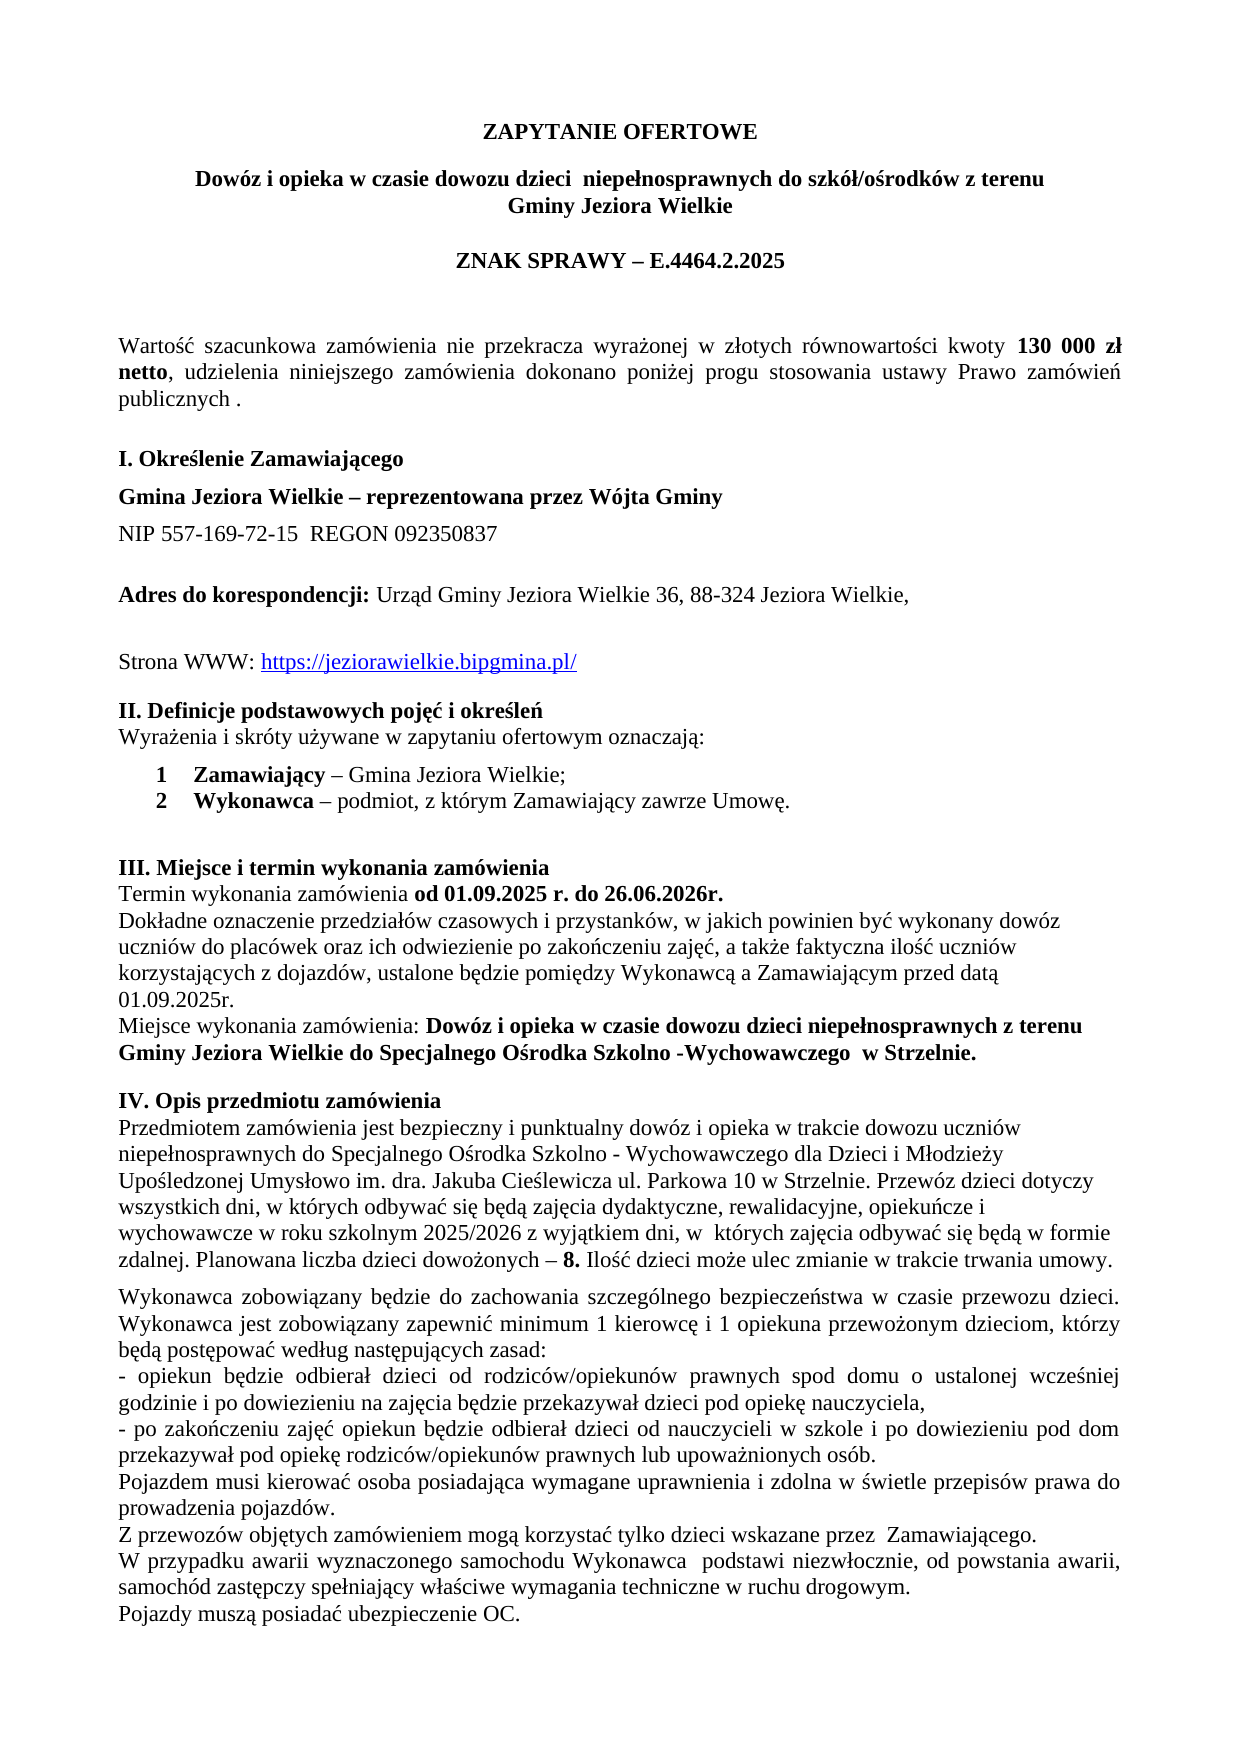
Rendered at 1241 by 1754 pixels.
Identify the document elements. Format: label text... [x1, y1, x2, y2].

text Pojazdem musi kierować osoba posiadająca wymagane uprawnienia i zdolna w świetle przepisów prawa do prowadzenia pojazdów. [118, 1468, 1122, 1521]
list Wykonawca – podmiot, z którym Zamawiający zawrze Umowę. [156, 787, 1122, 813]
text ZNAK SPRAWY – E.4464.2.2025 [118, 247, 1122, 273]
text Z przewozów objętych zamówieniem mogą korzystać tylko dzieci wskazane przez Zamawiającego. [118, 1521, 1122, 1547]
text Wykonawca zobowiązany będzie do zachowania szczególnego bezpieczeństwa w czasie przewozu dzieci. Wykonawca jest zobowiązany zapewnić minimum 1 kierowcę i 1 opiekuna przewożonym dzieciom, którzy będą postępować według następujących zasad: [118, 1283, 1122, 1362]
text Strona WWW: https://jeziorawielkie.bipgmina.pl/ [118, 648, 1122, 674]
text II. Definicje podstawowych pojęć i określeń Wyrażenia i skróty używane w zapytaniu ofertowym oznaczają: [118, 697, 1122, 749]
text Dowóz i opieka w czasie dowozu dzieci niepełnosprawnych do szkół/ośrodków z terenu Gminy Jeziora Wielkie [118, 165, 1122, 218]
list Zamawiający – Gmina Jeziora Wielkie; [156, 761, 1122, 787]
text Pojazdy muszą posiadać ubezpieczenie OC. [118, 1600, 1122, 1626]
text ZAPYTANIE OFERTOWE [118, 118, 1122, 144]
text III. Miejsce i termin wykonania zamówienia Termin wykonania zamówienia od 01.09.2025 r. do 26.06.2026r. Dokładne oznaczenie przedziałów czasowych i przystanków, w jakich powinien być wykonany dowóz uczniów do placówek oraz ich odwiezienie po zakończeniu zajęć, a także faktyczna ilość uczniów korzystających z dojazdów, ustalone będzie pomiędzy Wykonawcą a Zamawiającym przed datą 01.09.2025r. Miejsce wykonania zamówienia: Dowóz i opieka w czasie dowozu dzieci niepełnosprawnych z terenu Gminy Jeziora Wielkie do Specjalnego Ośrodka Szkolno -Wychowawczego w Strzelnie. [118, 854, 1122, 1065]
text W przypadku awarii wyznaczonego samochodu Wykonawca podstawi niezwłocznie, od powstania awarii, samochód zastępczy spełniający właściwe wymagania techniczne w ruchu drogowym. [118, 1547, 1122, 1600]
text Wartość szacunkowa zamówienia nie przekracza wyrażonej w złotych równowartości kwoty 130 000 zł netto, udzielenia niniejszego zamówienia dokonano poniżej progu stosowania ustawy Prawo zamówień publicznych . [118, 332, 1122, 411]
text - po zakończeniu zajęć opiekun będzie odbierał dzieci od nauczycieli w szkole i po dowiezieniu pod dom przekazywał pod opiekę rodziców/opiekunów prawnych lub upoważnionych osób. [118, 1415, 1122, 1468]
text IV. Opis przedmiotu zamówienia Przedmiotem zamówienia jest bezpieczny i punktualny dowóz i opieka w trakcie dowozu uczniów niepełnosprawnych do Specjalnego Ośrodka Szkolno - Wychowawczego dla Dzieci i Młodzieży Upośledzonej Umysłowo im. dra. Jakuba Cieślewicza ul. Parkowa 10 w Strzelnie. Przewóz dzieci dotyczy wszystkich dni, w których odbywać się będą zajęcia dydaktyczne, rewalidacyjne, opiekuńcze i wychowawcze w roku szkolnym 2025/2026 z wyjątkiem dni, w których zajęcia odbywać się będą w formie zdalnej. Planowana liczba dzieci dowożonych – 8. Ilość dzieci może ulec zmianie w trakcie trwania umowy. [118, 1088, 1122, 1272]
text - opiekun będzie odbierał dzieci od rodziców/opiekunów prawnych spod domu o ustalonej wcześniej godzinie i po dowiezieniu na zajęcia będzie przekazywał dzieci pod opiekę nauczyciela, [118, 1362, 1122, 1415]
text I. Określenie Zamawiającego [118, 446, 1122, 472]
text Gmina Jeziora Wielkie – reprezentowana przez Wójta Gminy [118, 483, 1122, 509]
text Adres do korespondencji: Urząd Gminy Jeziora Wielkie 36, 88-324 Jeziora Wielkie, [118, 581, 1122, 607]
text NIP 557-169-72-15 REGON 092350837 [118, 520, 1122, 546]
